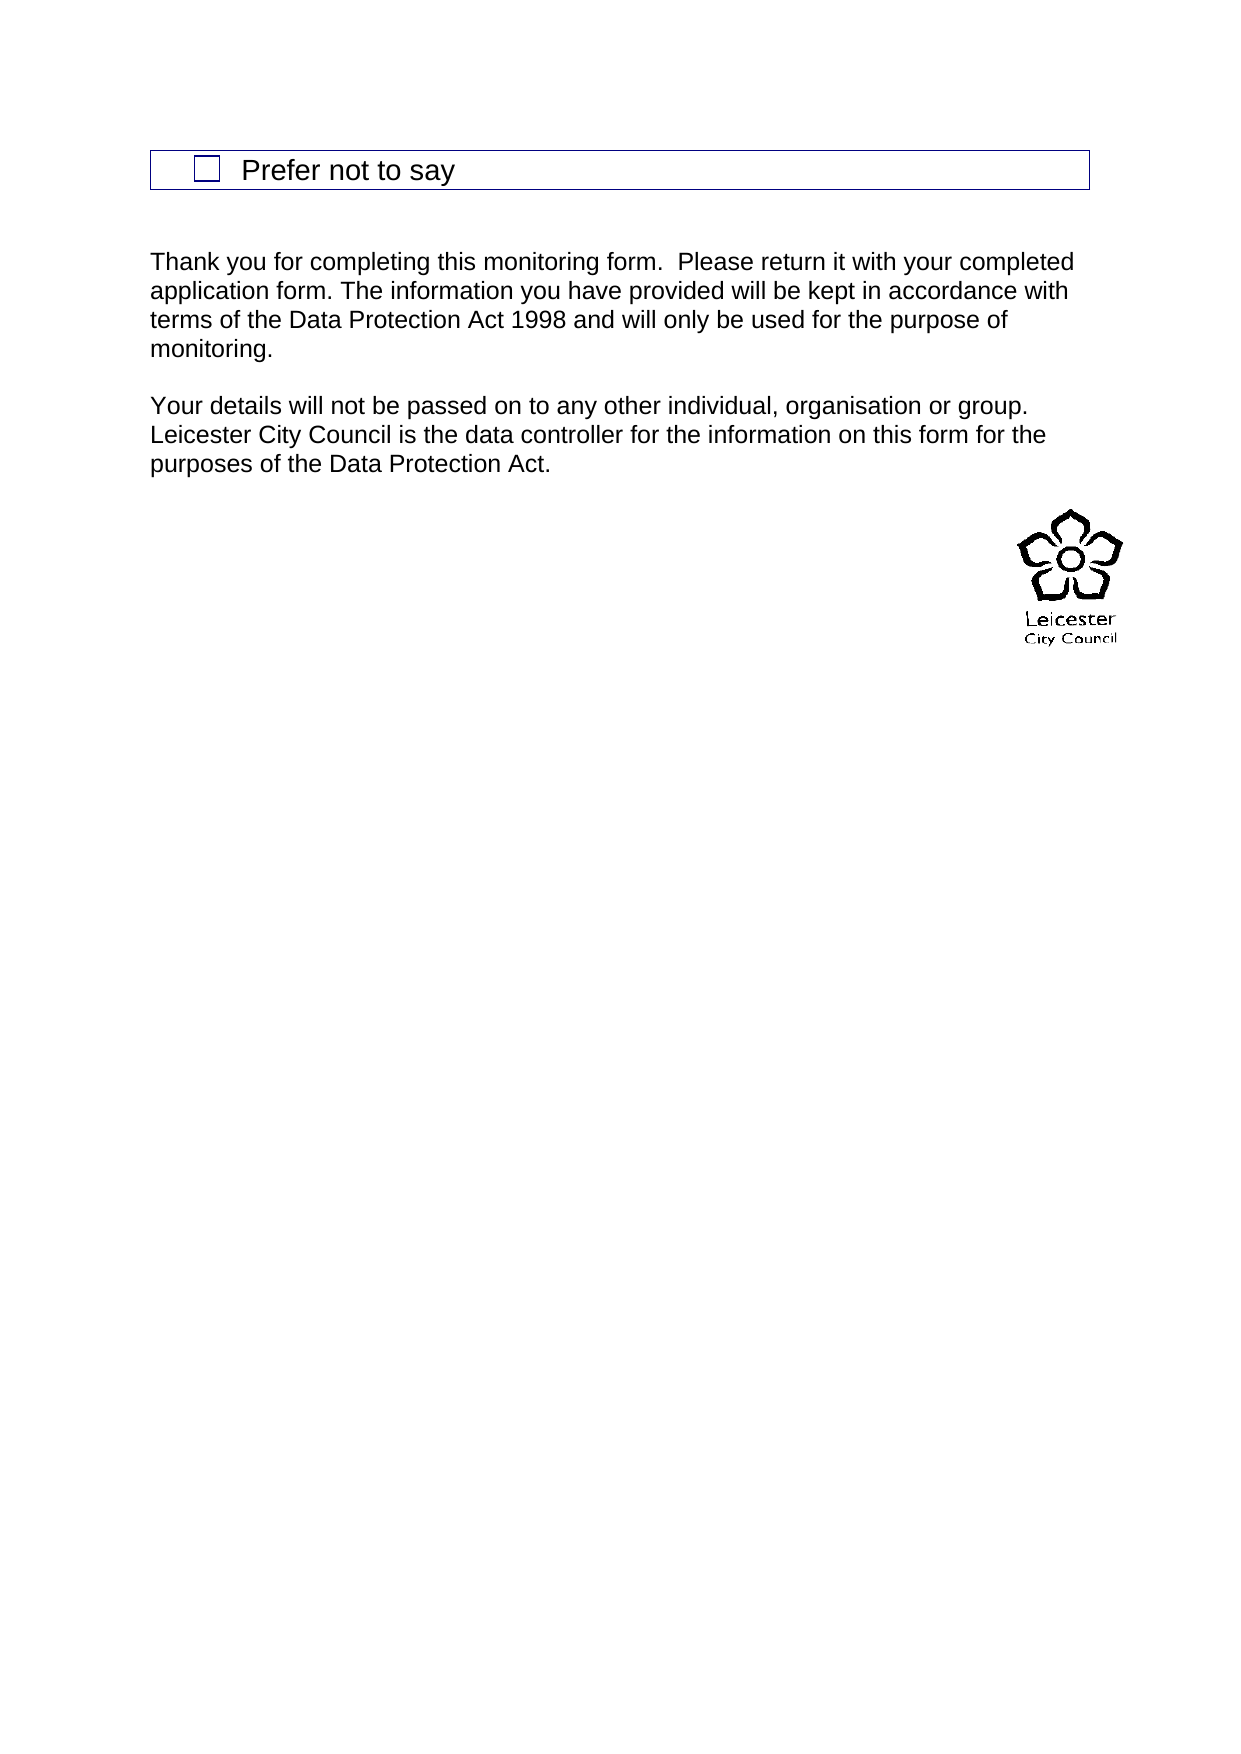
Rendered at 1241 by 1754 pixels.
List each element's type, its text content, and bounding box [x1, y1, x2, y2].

text Thank you for completing this monitoring form. Please return it with your completed application form. The information you have provided will be kept in accordance with terms of the Data Protection Act 1998 and will only be used for the purpose of monitoring. [150, 247, 1090, 362]
text Your details will not be passed on to any other individual, organisation or group. Leicester City Council is the data controller for the information on this form for the purposes of the Data Protection Act. [150, 391, 1090, 477]
text Prefer not to say [151, 151, 1089, 189]
